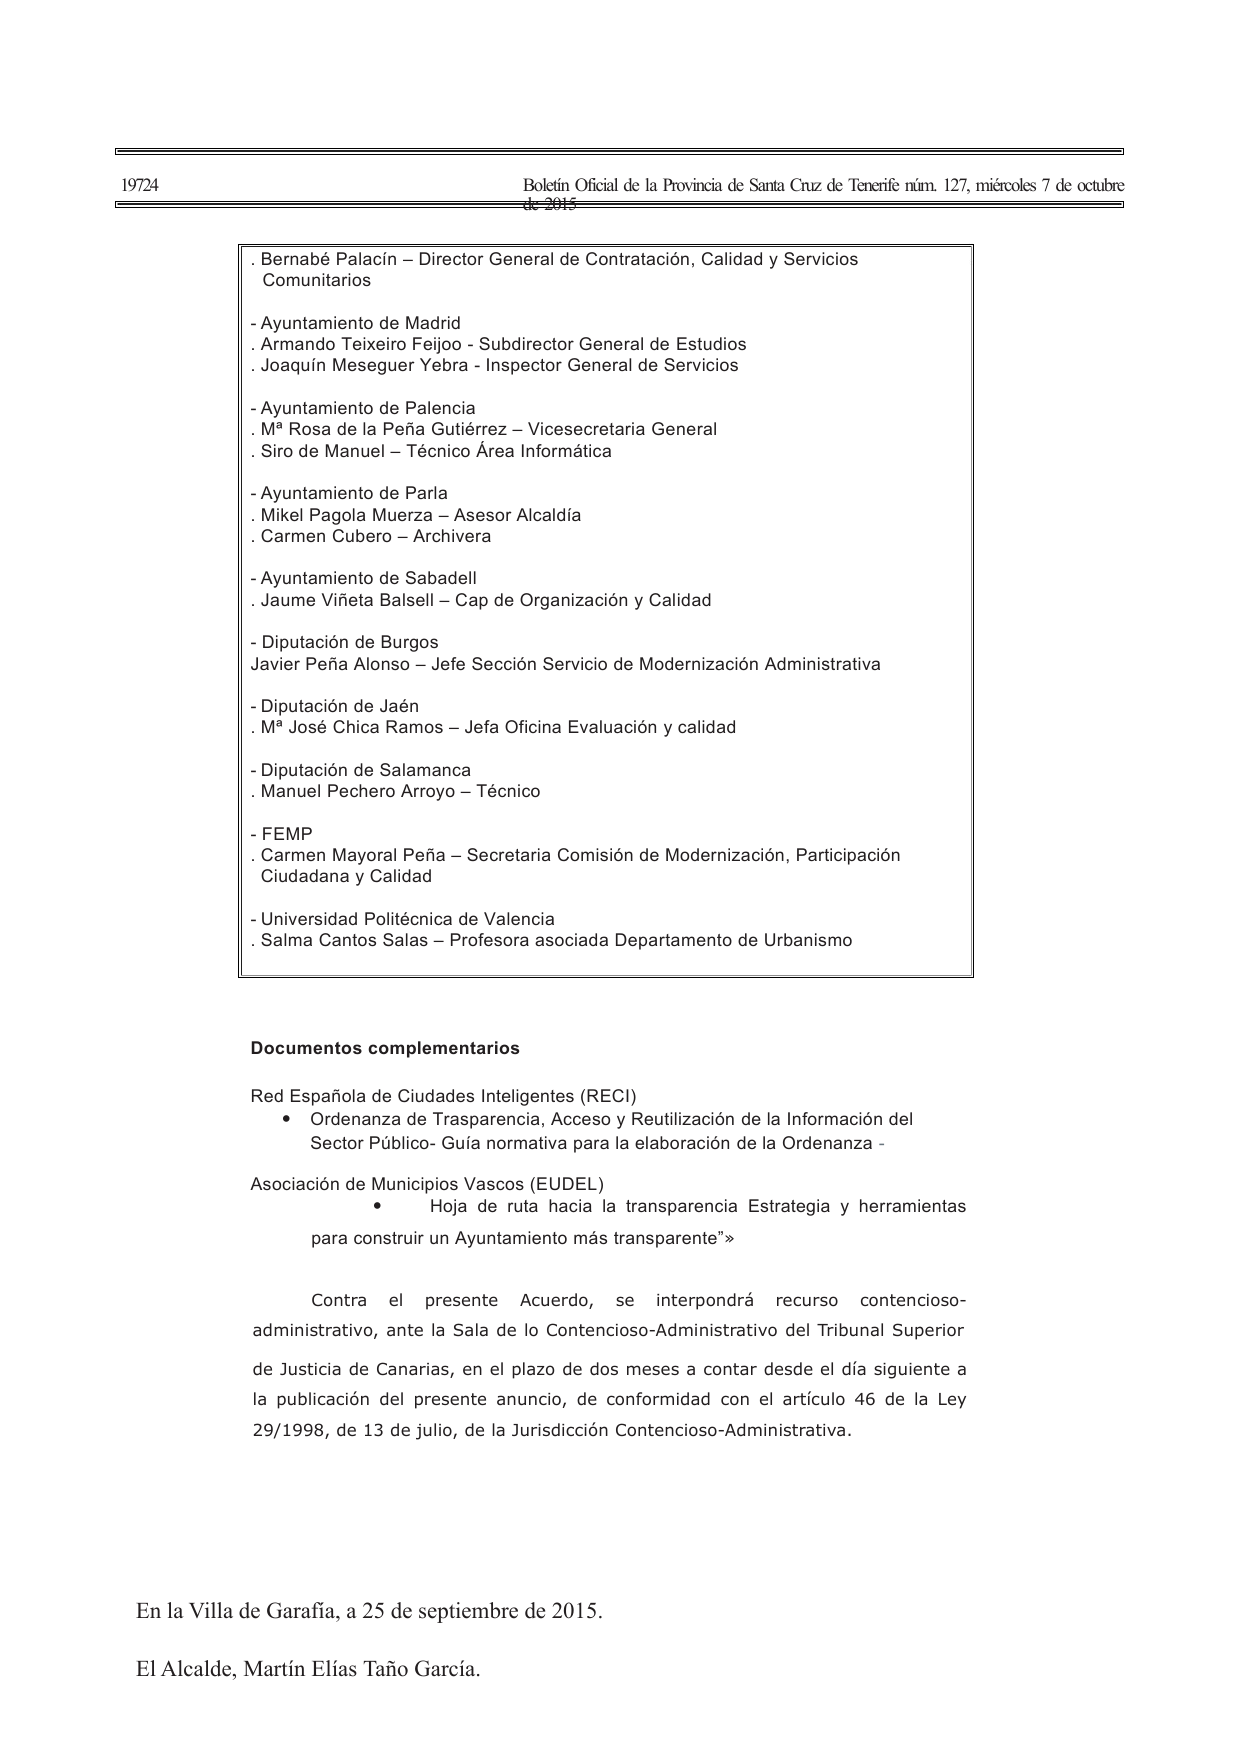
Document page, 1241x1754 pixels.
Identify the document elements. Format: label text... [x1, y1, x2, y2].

text Jaume Viñeta Balsell – Cap de Organización y Calidad [261, 590, 736, 610]
text Mikel Pagola Muerza – Asesor Alcaldía [261, 505, 608, 525]
text . [250, 526, 261, 546]
text Siro de Manuel – Técnico Área Informática [261, 441, 741, 461]
text - [250, 632, 262, 653]
text Bernabé Palacín – Director General de Contratación, Calidad y Servicios [261, 249, 883, 269]
text Sector Público- Guía normativa para la elaboración de la Ordenanza - [310, 1133, 939, 1154]
text de Justicia de Canarias, en el plazo de dos meses a contar desde el día siguiente a [252, 1359, 993, 1379]
text . [250, 718, 261, 738]
text - [250, 398, 261, 419]
text - [250, 760, 261, 781]
text . [250, 356, 261, 376]
picture [239, 245, 973, 977]
text para construir un Ayuntamiento más transparente”» [311, 1228, 760, 1248]
text . [250, 334, 261, 355]
text Diputación de Salamanca [261, 760, 566, 781]
text Manuel Pechero Arroyo – Técnico [261, 781, 566, 802]
text Ordenanza de Trasparencia, Acceso y Reutilización de la Información del [310, 1109, 939, 1129]
text Boletín Oficial de la Provincia de Santa Cruz de Tenerife núm. 127, miércoles 7 de octubre de 2015 [523, 176, 1143, 214]
text El Alcalde, Martín Elías Taño García. [136, 1658, 630, 1681]
text - [250, 909, 261, 930]
text FEMP [262, 824, 338, 844]
text Carmen Mayoral Peña – Secretaria Comisión de Modernización, Participación [261, 845, 927, 866]
text - [250, 696, 261, 717]
text ꢀ [281, 1112, 314, 1131]
text ꢀ [372, 1201, 404, 1218]
text Ayuntamiento de Palencia [261, 398, 741, 419]
text Diputación de Jaén [261, 696, 762, 717]
text Contra el presente Acuerdo, se interpondrá recurso contencioso- [311, 1290, 992, 1310]
text Javier Peña Alonso – Jefe Sección Servicio de Modernización Administrativa [250, 654, 906, 674]
text 2 [252, 1421, 263, 1441]
picture [116, 202, 523, 207]
text Comunitarios [262, 270, 396, 291]
text . [250, 781, 261, 802]
text Diputación de Burgos [262, 632, 464, 653]
text la publicación del presente anuncio, de conformidad con el artículo 46 de la Ley [252, 1390, 993, 1410]
text 9724 [127, 176, 182, 195]
text Documentos complementarios [250, 1038, 546, 1059]
text Ciudadana y Calidad [261, 867, 927, 887]
text 9/1998, de 13 de julio, de la Jurisdicción Contencioso-Administrativa. [263, 1421, 879, 1441]
text Joaquín Meseguer Yebra - Inspector General de Servicios [261, 356, 772, 376]
text Carmen Cubero – Archivera [261, 526, 608, 546]
text Hoja de ruta hacia la transparencia Estrategia y herramientas [430, 1196, 992, 1217]
text - [250, 313, 261, 333]
text - [250, 568, 261, 589]
text Salma Cantos Salas – Profesora asociada Departamento de Urbanismo [261, 931, 877, 951]
text . [250, 931, 261, 951]
text Ayuntamiento de Parla [261, 483, 608, 504]
text Red Española de Ciudades Inteligentes (RECI) [250, 1086, 662, 1106]
text - [250, 824, 262, 844]
text . [250, 419, 261, 440]
text . [250, 441, 261, 461]
picture [116, 149, 1123, 154]
text . [250, 505, 261, 525]
text Universidad Politécnica de Valencia [261, 909, 877, 930]
text . [250, 590, 261, 610]
text 1 [120, 176, 127, 195]
text Ayuntamiento de Madrid [261, 313, 772, 333]
text administrativo, ante la Sala de lo Contencioso-Administrativo del Tribunal Superior [252, 1321, 992, 1341]
text - [250, 483, 261, 504]
text En la Villa de Garafía, a 25 de septiembre de 2015. [136, 1601, 630, 1623]
text Mª José Chica Ramos – Jefa Oficina Evaluación y calidad [261, 718, 762, 738]
text Mª Rosa de la Peña Gutiérrez – Vicesecretaria General [261, 419, 741, 440]
text Ayuntamiento de Sabadell [261, 568, 736, 589]
text . [250, 249, 261, 269]
text Armando Teixeiro Feijoo - Subdirector General de Estudios [261, 334, 772, 355]
text . [250, 845, 261, 866]
text Asociación de Municipios Vascos (EUDEL) [250, 1174, 628, 1195]
